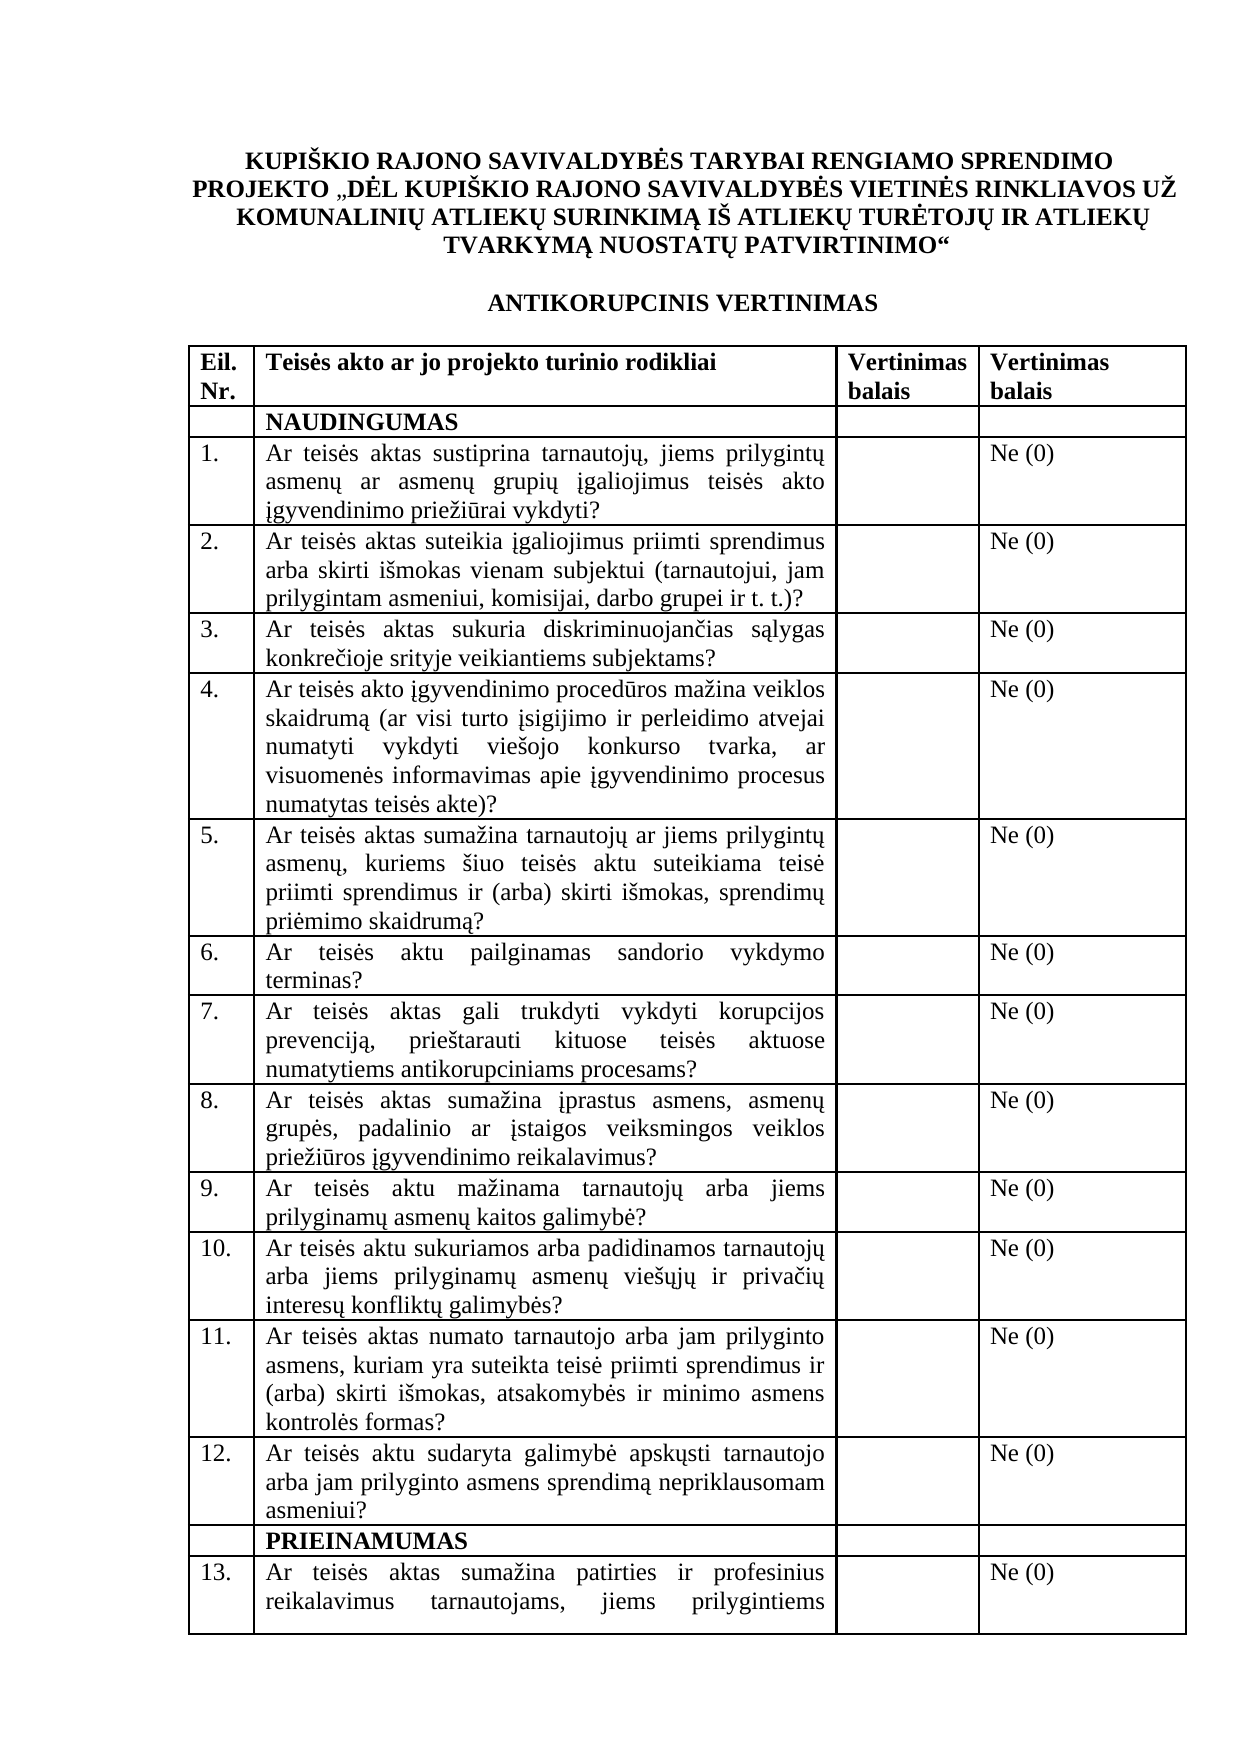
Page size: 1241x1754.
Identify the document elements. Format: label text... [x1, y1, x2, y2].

table_cell Ne (0) [980, 526, 1185, 612]
table_cell Ne (0) [980, 1085, 1185, 1171]
table_cell Ar teisės aktas sukuria diskriminuojančias sąlygas konkrečioje srityje veikiantiems subjektams? [255, 614, 835, 672]
table_cell 11. [190, 1321, 253, 1436]
table_cell Ar teisės aktas sumažina patirties ir profesinius reikalavimus tarnautojams, jiems prilygintiems [255, 1557, 835, 1633]
table_cell [838, 1438, 978, 1524]
table_cell 9. [190, 1173, 253, 1231]
table_header Vertinimas balais [980, 347, 1185, 405]
table_cell Ar teisės aktas sumažina tarnautojų ar jiems prilygintų asmenų, kuriems šiuo teisės aktu suteikiama teisė priimti sprendimus ir (arba) skirti išmokas, sprendimų priėmimo skaidrumą? [255, 820, 835, 935]
table_cell 8. [190, 1085, 253, 1171]
table_cell [838, 1557, 978, 1633]
text KUPIŠKIO RAJONO SAVIVALDYBĖS TARYBAI RENGIAMO SPRENDIMO [177, 147, 1181, 175]
text KOMUNALINIŲ ATLIEKŲ SURINKIMĄ IŠ ATLIEKŲ TURĖTOJŲ IR ATLIEKŲ [236, 203, 1181, 231]
text TVARKYMĄ NUOSTATŲ PATVIRTINIMO“ [443, 231, 1181, 259]
table_cell [838, 1173, 978, 1231]
table_cell 6. [190, 937, 253, 994]
table_cell Ne (0) [980, 1557, 1185, 1633]
table_cell [838, 674, 978, 818]
table_cell Ar teisės aktu pailginamas sandorio vykdymo terminas? [255, 937, 835, 994]
table_cell Ar teisės aktas sumažina įprastus asmens, asmenų grupės, padalinio ar įstaigos veiksmingos veiklos priežiūros įgyvendinimo reikalavimus? [255, 1085, 835, 1171]
table_cell [980, 407, 1185, 436]
table_cell Ar teisės akto įgyvendinimo procedūros mažina veiklos skaidrumą (ar visi turto įsigijimo ir perleidimo atvejai numatyti vykdyti viešojo konkurso tvarka, ar visuomenės informavimas apie įgyvendinimo procesus numatytas teisės akte)? [255, 674, 835, 818]
table_cell NAUDINGUMAS [255, 407, 835, 436]
table_cell [838, 614, 978, 672]
table_cell [838, 1321, 978, 1436]
text PROJEKTO „DĖL KUPIŠKIO RAJONO SAVIVALDYBĖS VIETINĖS RINKLIAVOS UŽ [192, 175, 1181, 203]
table_header Teisės akto ar jo projekto turinio rodikliai [255, 347, 835, 405]
table_cell [838, 937, 978, 994]
table_cell Ar teisės aktas sustiprina tarnautojų, jiems prilygintų asmenų ar asmenų grupių įgaliojimus teisės akto įgyvendinimo priežiūrai vykdyti? [255, 438, 835, 524]
table_cell Ar teisės aktu sudaryta galimybė apskųsti tarnautojo arba jam prilyginto asmens sprendimą nepriklausomam asmeniui? [255, 1438, 835, 1524]
table_cell 4. [190, 674, 253, 818]
table_cell 12. [190, 1438, 253, 1524]
table_cell 5. [190, 820, 253, 935]
table_cell [838, 996, 978, 1083]
table_cell [838, 438, 978, 524]
table_cell Ne (0) [980, 438, 1185, 524]
table_cell Ne (0) [980, 1321, 1185, 1436]
text ANTIKORUPCINIS VERTINIMAS [487, 288, 1181, 316]
table_cell 13. [190, 1557, 253, 1633]
table_header Eil. Nr. [190, 347, 253, 405]
table_cell 1. [190, 438, 253, 524]
table_cell Ne (0) [980, 937, 1185, 994]
table_cell Ne (0) [980, 1173, 1185, 1231]
table_cell 2. [190, 526, 253, 612]
table_cell [838, 1526, 978, 1555]
table_cell Ne (0) [980, 1438, 1185, 1524]
table_cell [838, 820, 978, 935]
table_cell [980, 1526, 1185, 1555]
table_cell Ar teisės aktas numato tarnautojo arba jam prilyginto asmens, kuriam yra suteikta teisė priimti sprendimus ir (arba) skirti išmokas, atsakomybės ir minimo asmens kontrolės formas? [255, 1321, 835, 1436]
table_cell PRIEINAMUMAS [255, 1526, 835, 1555]
table_cell Ar teisės aktas gali trukdyti vykdyti korupcijos prevenciją, prieštarauti kituose teisės aktuose numatytiems antikorupciniams procesams? [255, 996, 835, 1083]
table_cell [838, 526, 978, 612]
table_cell Ne (0) [980, 614, 1185, 672]
table_cell 3. [190, 614, 253, 672]
table_cell Ne (0) [980, 674, 1185, 818]
table_cell Ne (0) [980, 996, 1185, 1083]
table_cell 10. [190, 1233, 253, 1319]
table_cell [190, 1526, 253, 1555]
table_cell [190, 407, 253, 436]
table_cell Ne (0) [980, 1233, 1185, 1319]
table_cell Ne (0) [980, 820, 1185, 935]
table_cell [838, 1233, 978, 1319]
table_cell [838, 1085, 978, 1171]
table_cell Ar teisės aktu sukuriamos arba padidinamos tarnautojų arba jiems prilyginamų asmenų viešųjų ir privačių interesų konfliktų galimybės? [255, 1233, 835, 1319]
table_header Vertinimas balais [838, 347, 978, 405]
table_cell [838, 407, 978, 436]
table_cell Ar teisės aktas suteikia įgaliojimus priimti sprendimus arba skirti išmokas vienam subjektui (tarnautojui, jam prilygintam asmeniui, komisijai, darbo grupei ir t. t.)? [255, 526, 835, 612]
table_cell 7. [190, 996, 253, 1083]
table_cell Ar teisės aktu mažinama tarnautojų arba jiems prilyginamų asmenų kaitos galimybė? [255, 1173, 835, 1231]
